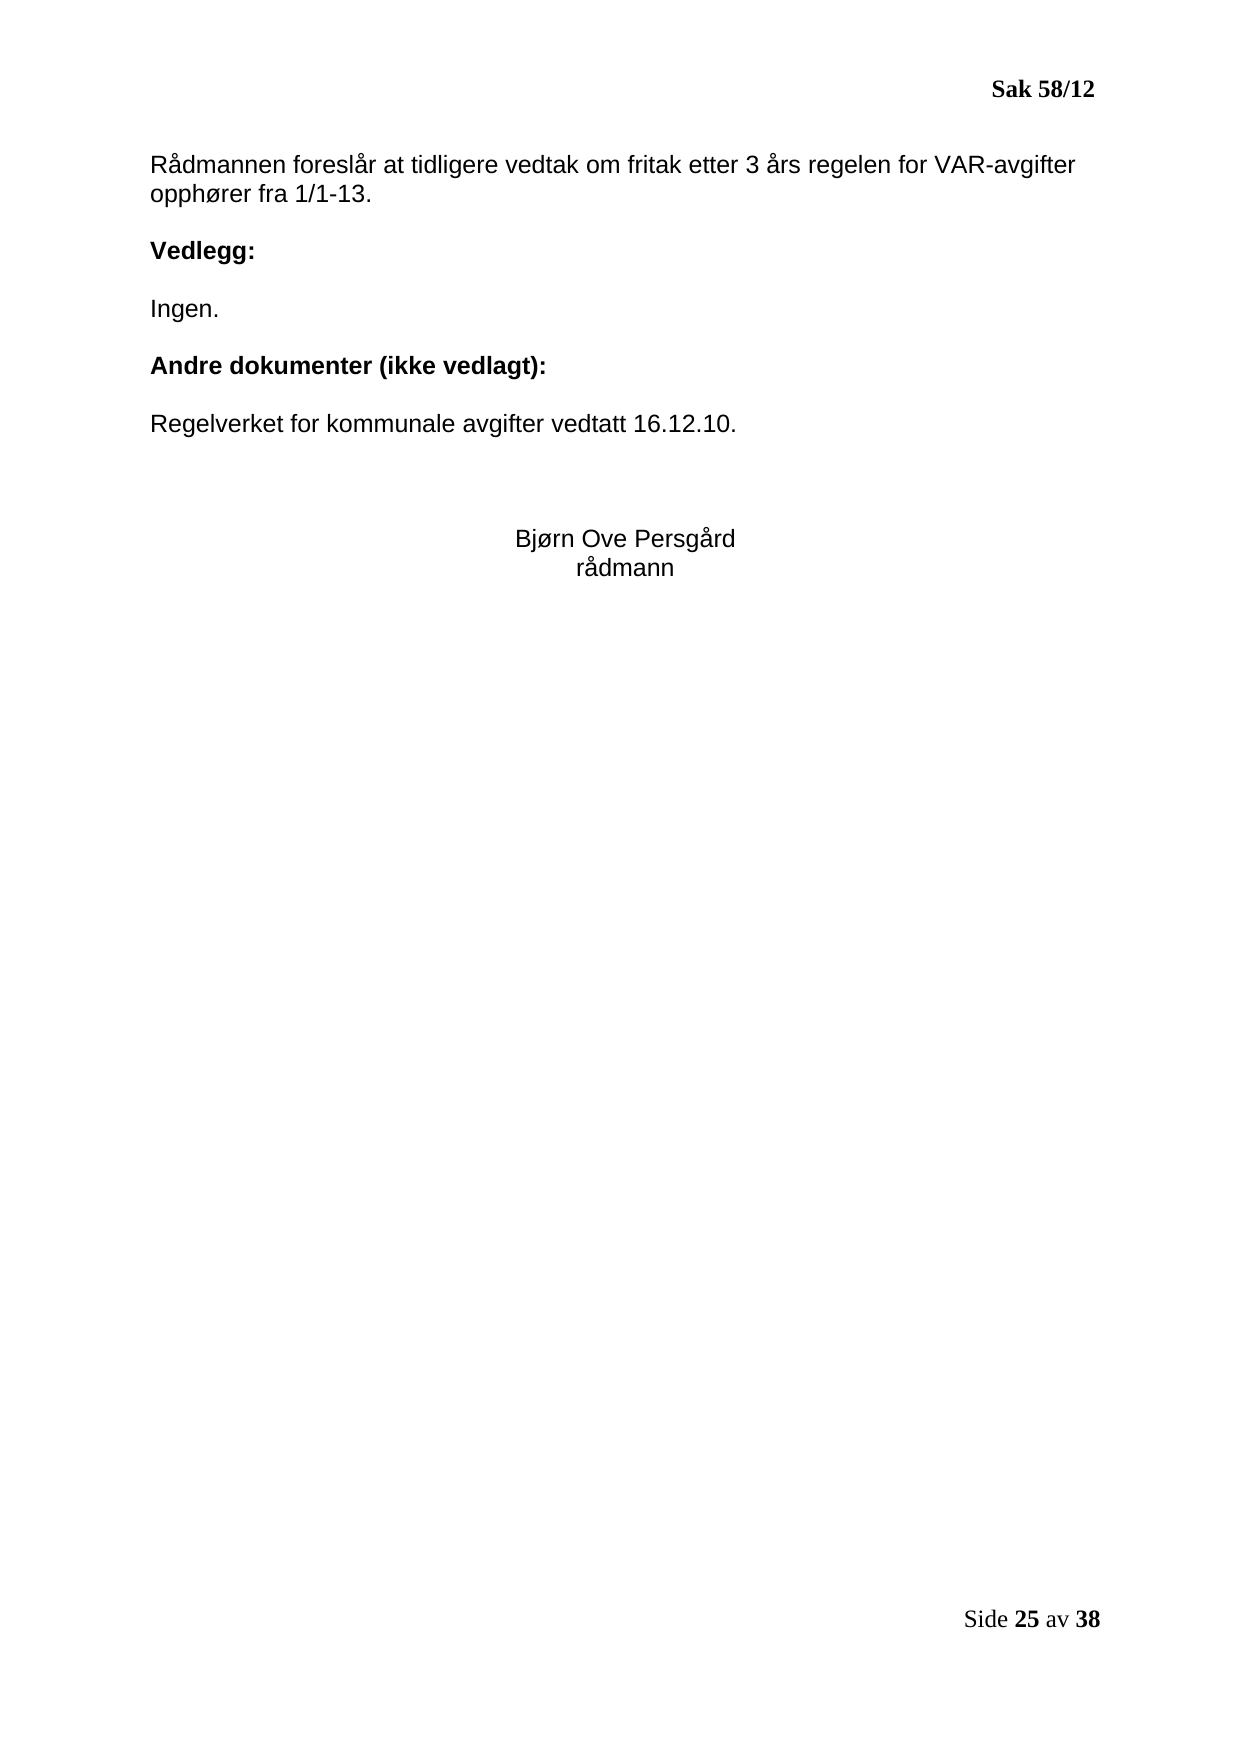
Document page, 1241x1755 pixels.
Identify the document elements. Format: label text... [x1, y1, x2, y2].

text Rådmannen foreslår at tidligere vedtak om fritak etter 3 års regelen for VAR-avgifter opphører fra 1/1-13. [150, 150, 1100, 207]
text Regelverket for kommunale avgifter vedtatt 16.12.10. [150, 409, 1100, 437]
text Ingen. [150, 294, 1100, 322]
text Andre dokumenter (ikke vedlagt): [150, 351, 1100, 380]
text rådmann [150, 552, 1100, 581]
text Bjørn Ove Persgård [150, 524, 1100, 552]
text Vedlegg: [150, 236, 1100, 265]
